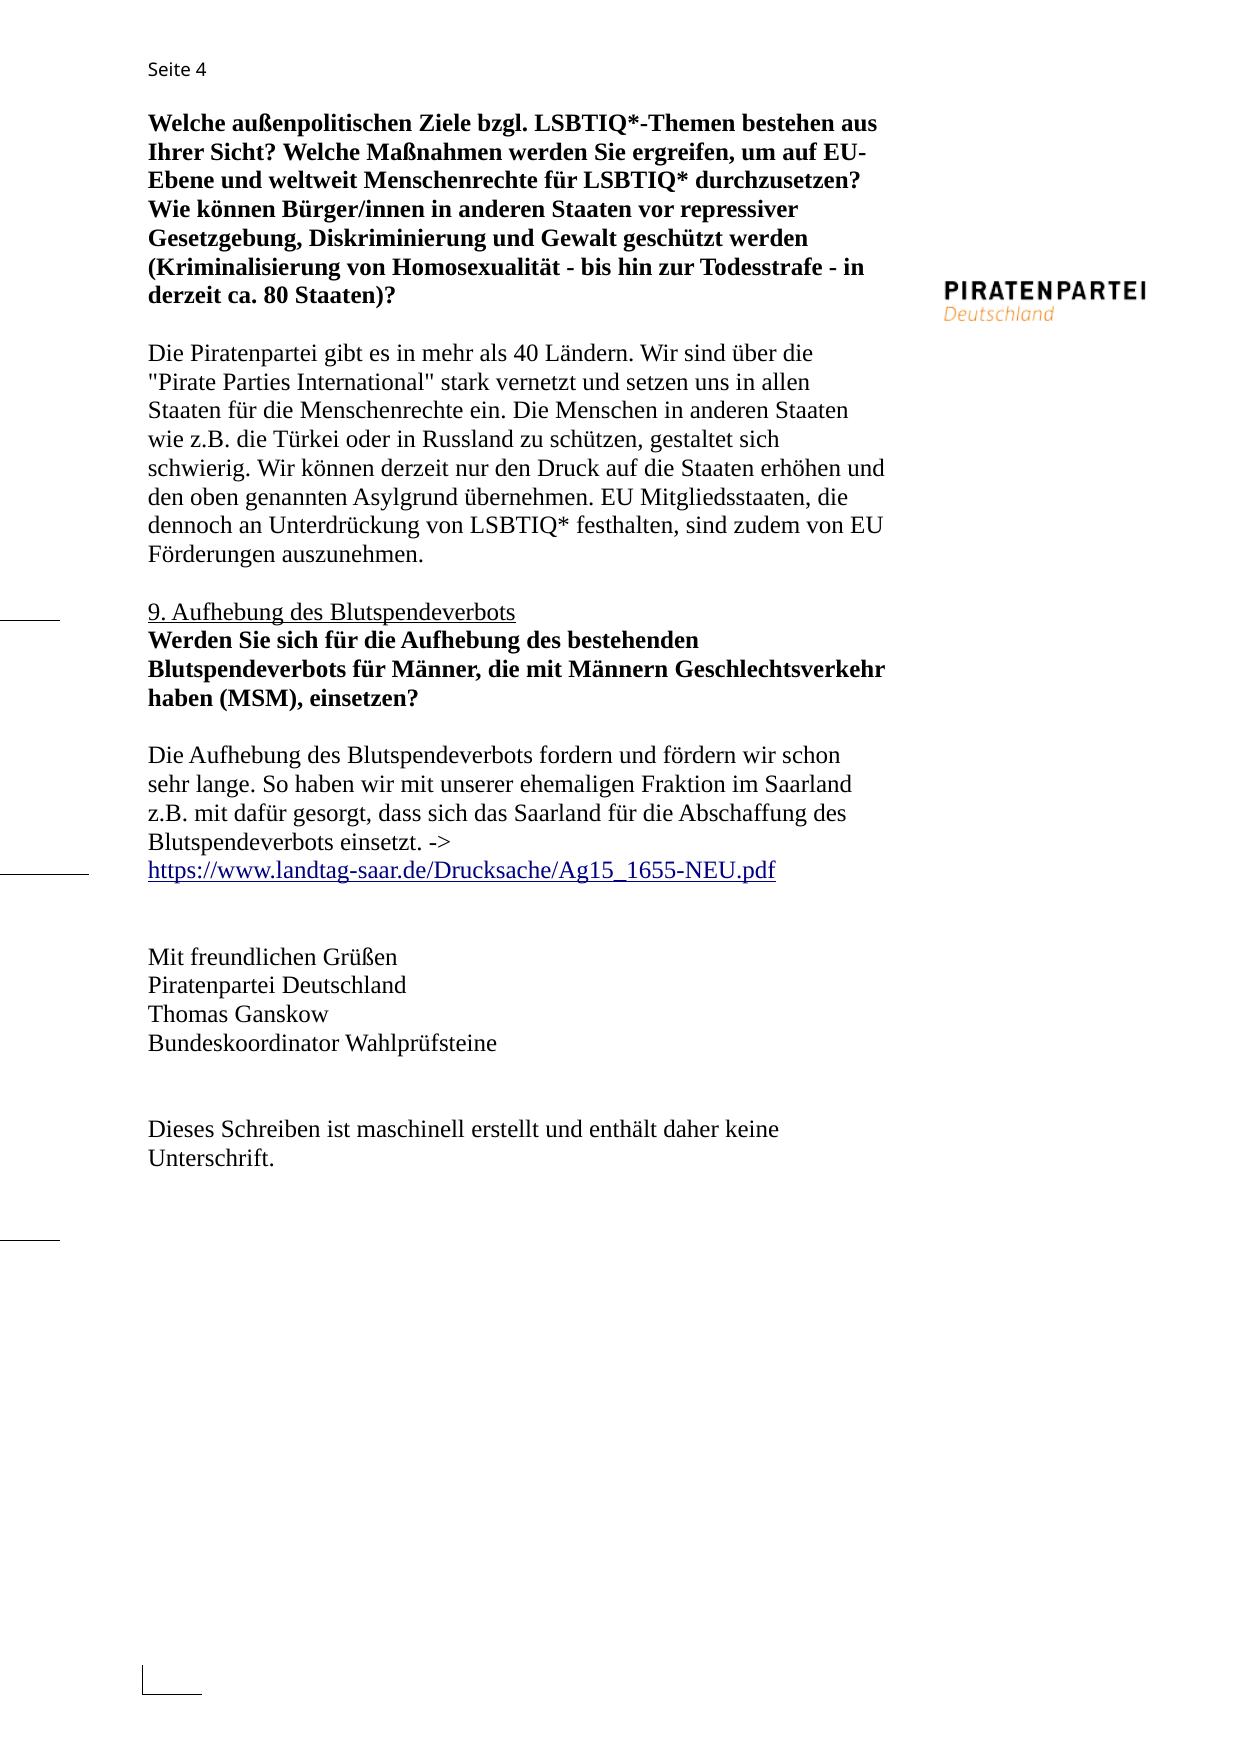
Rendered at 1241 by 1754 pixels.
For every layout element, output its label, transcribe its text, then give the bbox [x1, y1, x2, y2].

picture [821, 240, 1241, 361]
text Dieses Schreiben ist maschinell erstellt und enthält daher keine Unterschrift. [148, 1114, 886, 1172]
text Bundeskoordinator Wahlprüfsteine [148, 1028, 886, 1057]
text Welche außenpolitischen Ziele bzgl. LSBTIQ*-Themen bestehen aus Ihrer Sicht? Welche Maßnahmen werden Sie ergreifen, um auf EU-Ebene und weltweit Menschenrechte für LSBTIQ* durchzusetzen? Wie können Bürger/innen in anderen Staaten vor repressiver Gesetzgebung, Diskriminierung und Gewalt geschützt werden (Kriminalisierung von Homosexualität - bis hin zur Todesstrafe - in derzeit ca. 80 Staaten)? [148, 108, 886, 309]
text Die Piratenpartei gibt es in mehr als 40 Ländern. Wir sind über die "Pirate Parties International" stark vernetzt und setzen uns in allen Staaten für die Menschenrechte ein. Die Menschen in anderen Staaten wie z.B. die Türkei oder in Russland zu schützen, gestaltet sich schwierig. Wir können derzeit nur den Druck auf die Staaten erhöhen und den oben genannten Asylgrund übernehmen. EU Mitgliedsstaaten, die dennoch an Unterdrückung von LSBTIQ* festhalten, sind zudem von EU Förderungen auszunehmen. [148, 338, 886, 568]
text Piratenpartei Deutschland [148, 971, 886, 999]
text Die Aufhebung des Blutspendeverbots fordern und fördern wir schon sehr lange. So haben wir mit unserer ehemaligen Fraktion im Saarland z.B. mit dafür gesorgt, dass sich das Saarland für die Abschaffung des Blutspendeverbots einsetzt. -> https://www.landtag-saar.de/Drucksache/Ag15_1655-NEU.pdf [148, 741, 886, 884]
text Thomas Ganskow [148, 999, 886, 1028]
text Mit freundlichen Grüßen [148, 942, 886, 971]
text 9. Aufhebung des Blutspendeverbots [148, 597, 886, 626]
text Werden Sie sich für die Aufhebung des bestehenden Blutspendeverbots für Männer, die mit Männern Geschlechtsverkehr haben (MSM), einsetzen? [148, 626, 886, 712]
